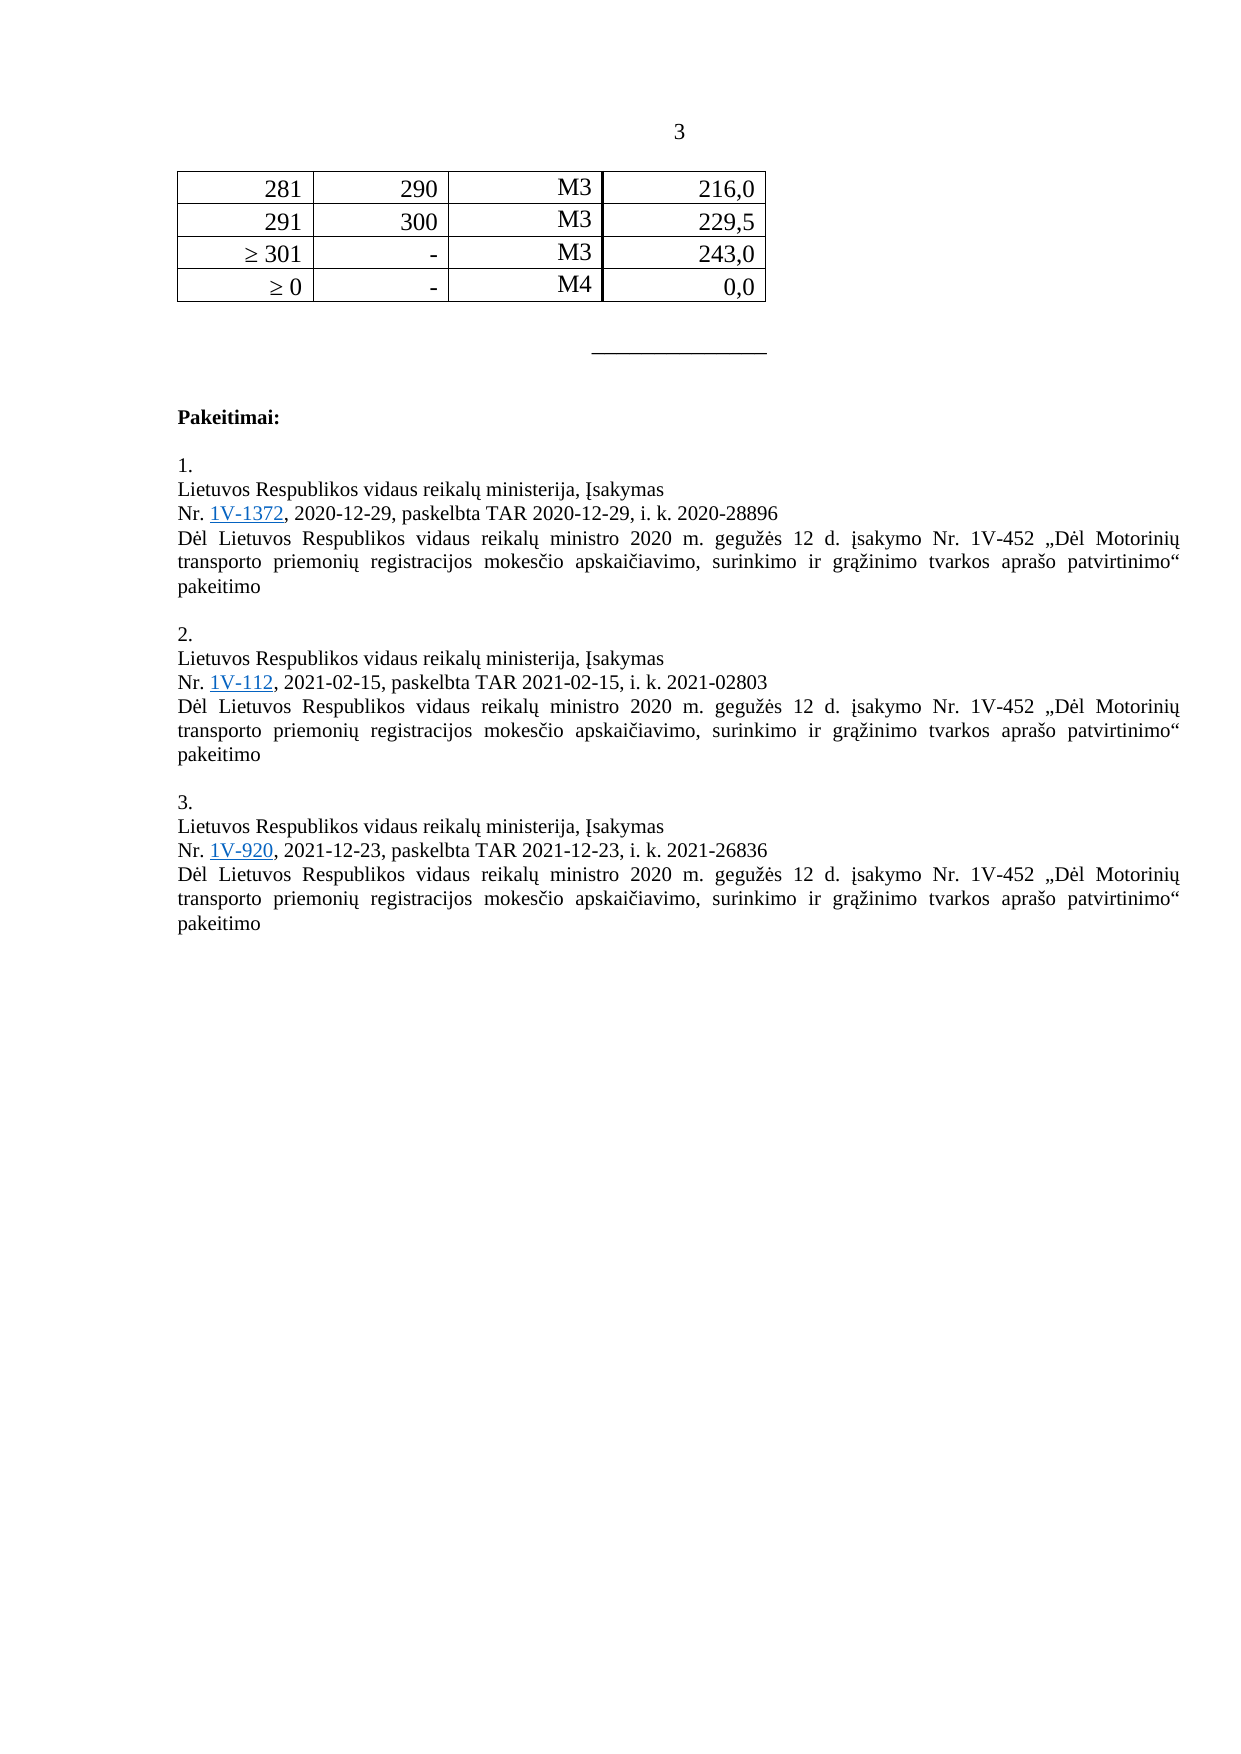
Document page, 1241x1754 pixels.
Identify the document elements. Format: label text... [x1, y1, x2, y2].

table_cell 243,0 [604, 237, 765, 268]
table_cell 281 [178, 172, 313, 203]
table_cell 0,0 [604, 269, 765, 301]
text Lietuvos Respublikos vidaus reikalų ministerija, Įsakymas [177, 814, 1181, 838]
text ______________ [177, 328, 1181, 357]
text 3. [177, 790, 1181, 814]
text Nr. 1V-920, 2021-12-23, paskelbta TAR 2021-12-23, i. k. 2021-26836 [177, 838, 1181, 862]
table_cell ≥ 301 [178, 237, 313, 268]
table_cell 216,0 [604, 172, 765, 203]
table_cell 291 [178, 204, 313, 236]
table_cell ≥ 0 [178, 269, 313, 301]
text 2. [177, 622, 1181, 646]
text Nr. 1V-112, 2021-02-15, paskelbta TAR 2021-02-15, i. k. 2021-02803 [177, 670, 1181, 694]
text Lietuvos Respublikos vidaus reikalų ministerija, Įsakymas [177, 646, 1181, 670]
table_cell M3 [449, 204, 601, 236]
text Lietuvos Respublikos vidaus reikalų ministerija, Įsakymas [177, 477, 1181, 501]
table_cell 290 [314, 172, 448, 203]
table_cell M3 [449, 237, 601, 268]
table_cell 229,5 [604, 204, 765, 236]
table_cell M3 [449, 172, 601, 203]
text Dėl Lietuvos Respublikos vidaus reikalų ministro 2020 m. gegužės 12 d. įsakymo Nr. 1V-452 „Dėl Motorinių transporto priemonių registracijos mokesčio apskaičiavimo, surinkimo ir grąžinimo tvarkos aprašo patvirtinimo“ pakeitimo [177, 525, 1181, 598]
table_cell - [314, 269, 448, 301]
table_cell - [314, 237, 448, 268]
text Dėl Lietuvos Respublikos vidaus reikalų ministro 2020 m. gegužės 12 d. įsakymo Nr. 1V-452 „Dėl Motorinių transporto priemonių registracijos mokesčio apskaičiavimo, surinkimo ir grąžinimo tvarkos aprašo patvirtinimo“ pakeitimo [177, 694, 1181, 766]
table_cell M4 [449, 269, 601, 301]
text Dėl Lietuvos Respublikos vidaus reikalų ministro 2020 m. gegužės 12 d. įsakymo Nr. 1V-452 „Dėl Motorinių transporto priemonių registracijos mokesčio apskaičiavimo, surinkimo ir grąžinimo tvarkos aprašo patvirtinimo“ pakeitimo [177, 862, 1181, 934]
table_cell 300 [314, 204, 448, 236]
text Pakeitimai: [177, 405, 1181, 429]
text Nr. 1V-1372, 2020-12-29, paskelbta TAR 2020-12-29, i. k. 2020-28896 [177, 501, 1181, 525]
text 1. [177, 453, 1181, 477]
